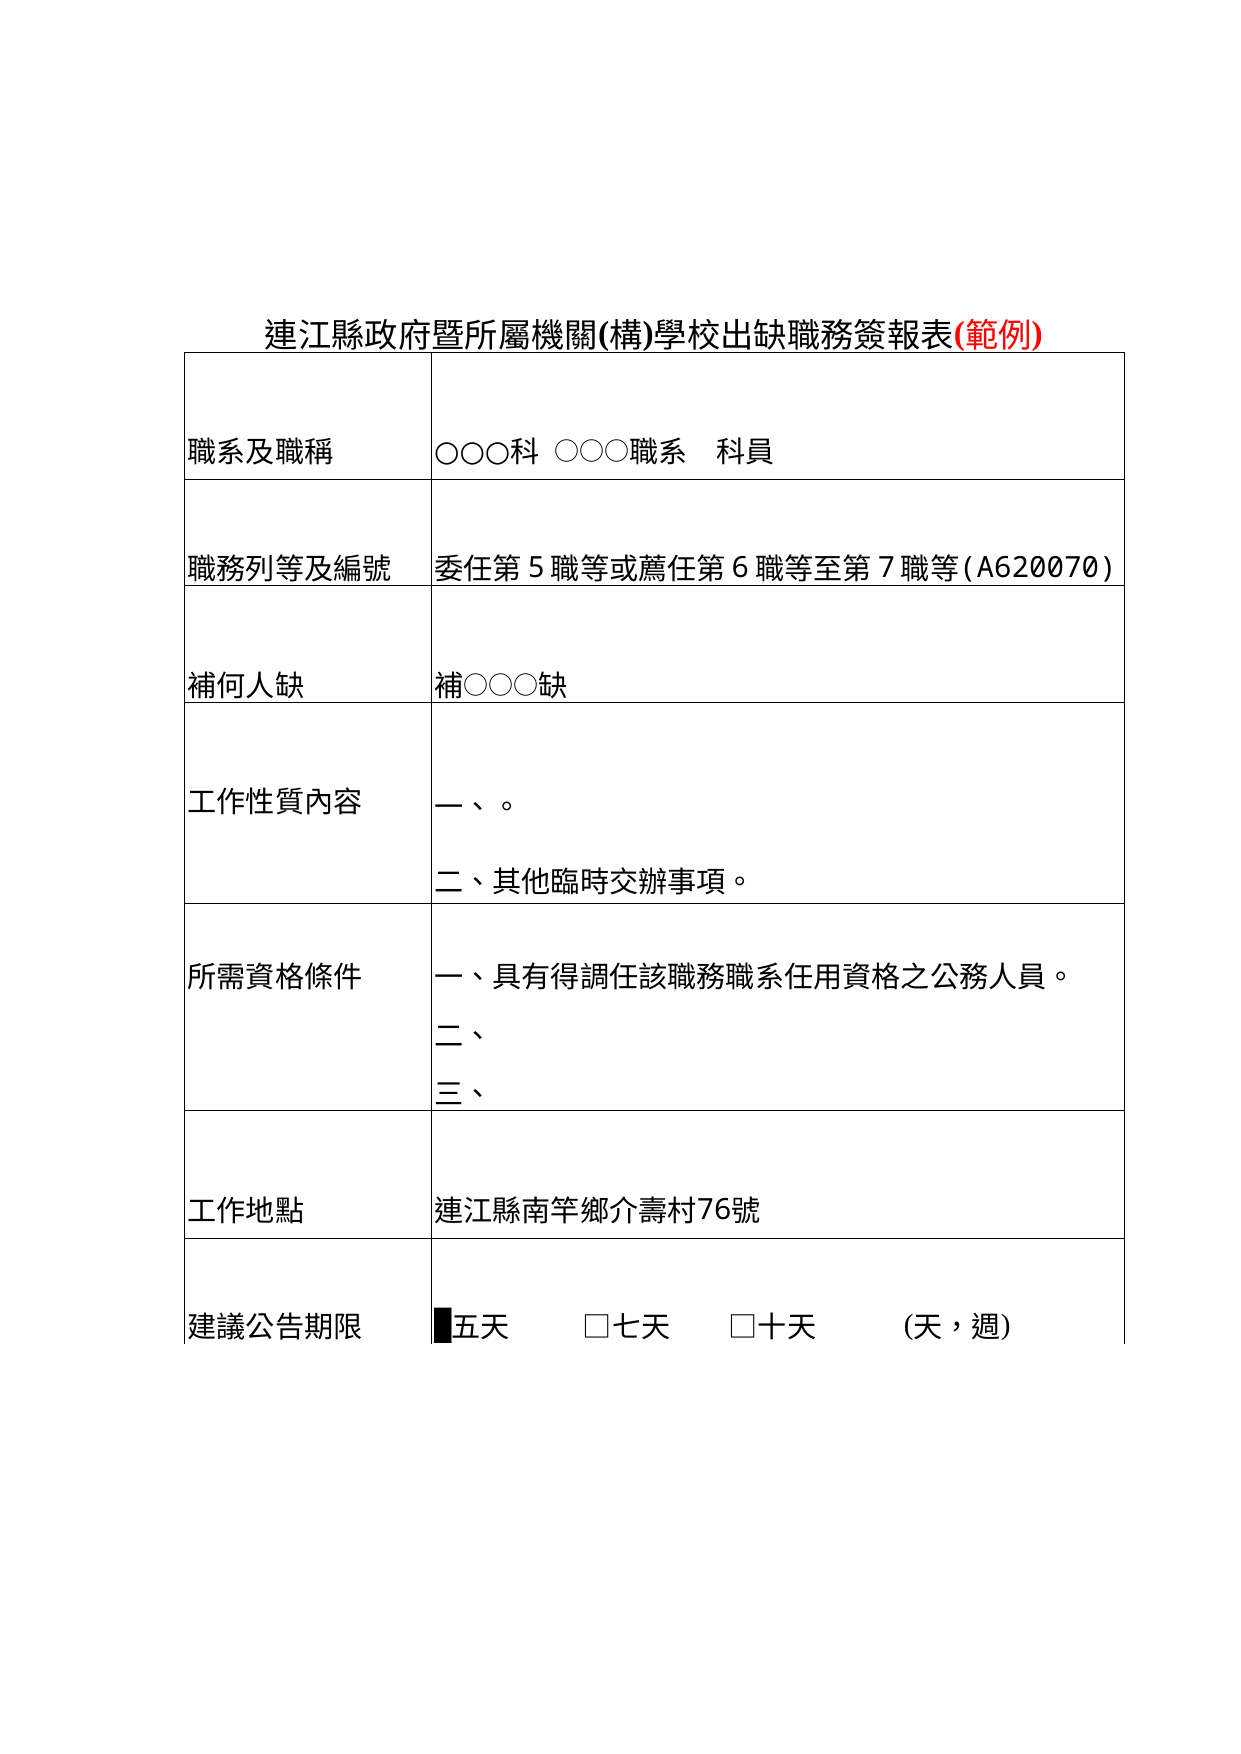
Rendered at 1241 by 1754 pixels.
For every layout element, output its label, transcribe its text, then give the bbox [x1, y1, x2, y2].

table_cell 委任第5職等或薦任第6職等至第7職等(A620070) [432, 480, 1124, 585]
table_cell 建議公告期限 [185, 1239, 431, 1344]
table_cell 一、具有得調任該職務職系任用資格之公務人員。 二、 三、 [432, 904, 1124, 1110]
text 連江縣政府暨所屬機關(構)學校出缺職務簽報表(範例) [187, 294, 1053, 352]
table_header 職系及職稱 [185, 353, 431, 479]
table_cell 職務列等及編號 [185, 480, 431, 585]
table_cell 所需資格條件 [185, 904, 431, 1110]
table_cell 工作地點 [185, 1111, 431, 1237]
table_cell 補○○○缺 [432, 586, 1124, 702]
table_cell 連江縣南竿鄉介壽村76號 [432, 1111, 1124, 1237]
table_cell █五天 □七天 □十天 (天，週) [432, 1239, 1124, 1344]
table_cell 工作性質內容 [185, 703, 431, 903]
table_cell 補何人缺 [185, 586, 431, 702]
table_header ○○○科 ○○○職系 科員 [432, 353, 1124, 479]
table_cell 一、。 二、其他臨時交辦事項。 [432, 703, 1124, 903]
